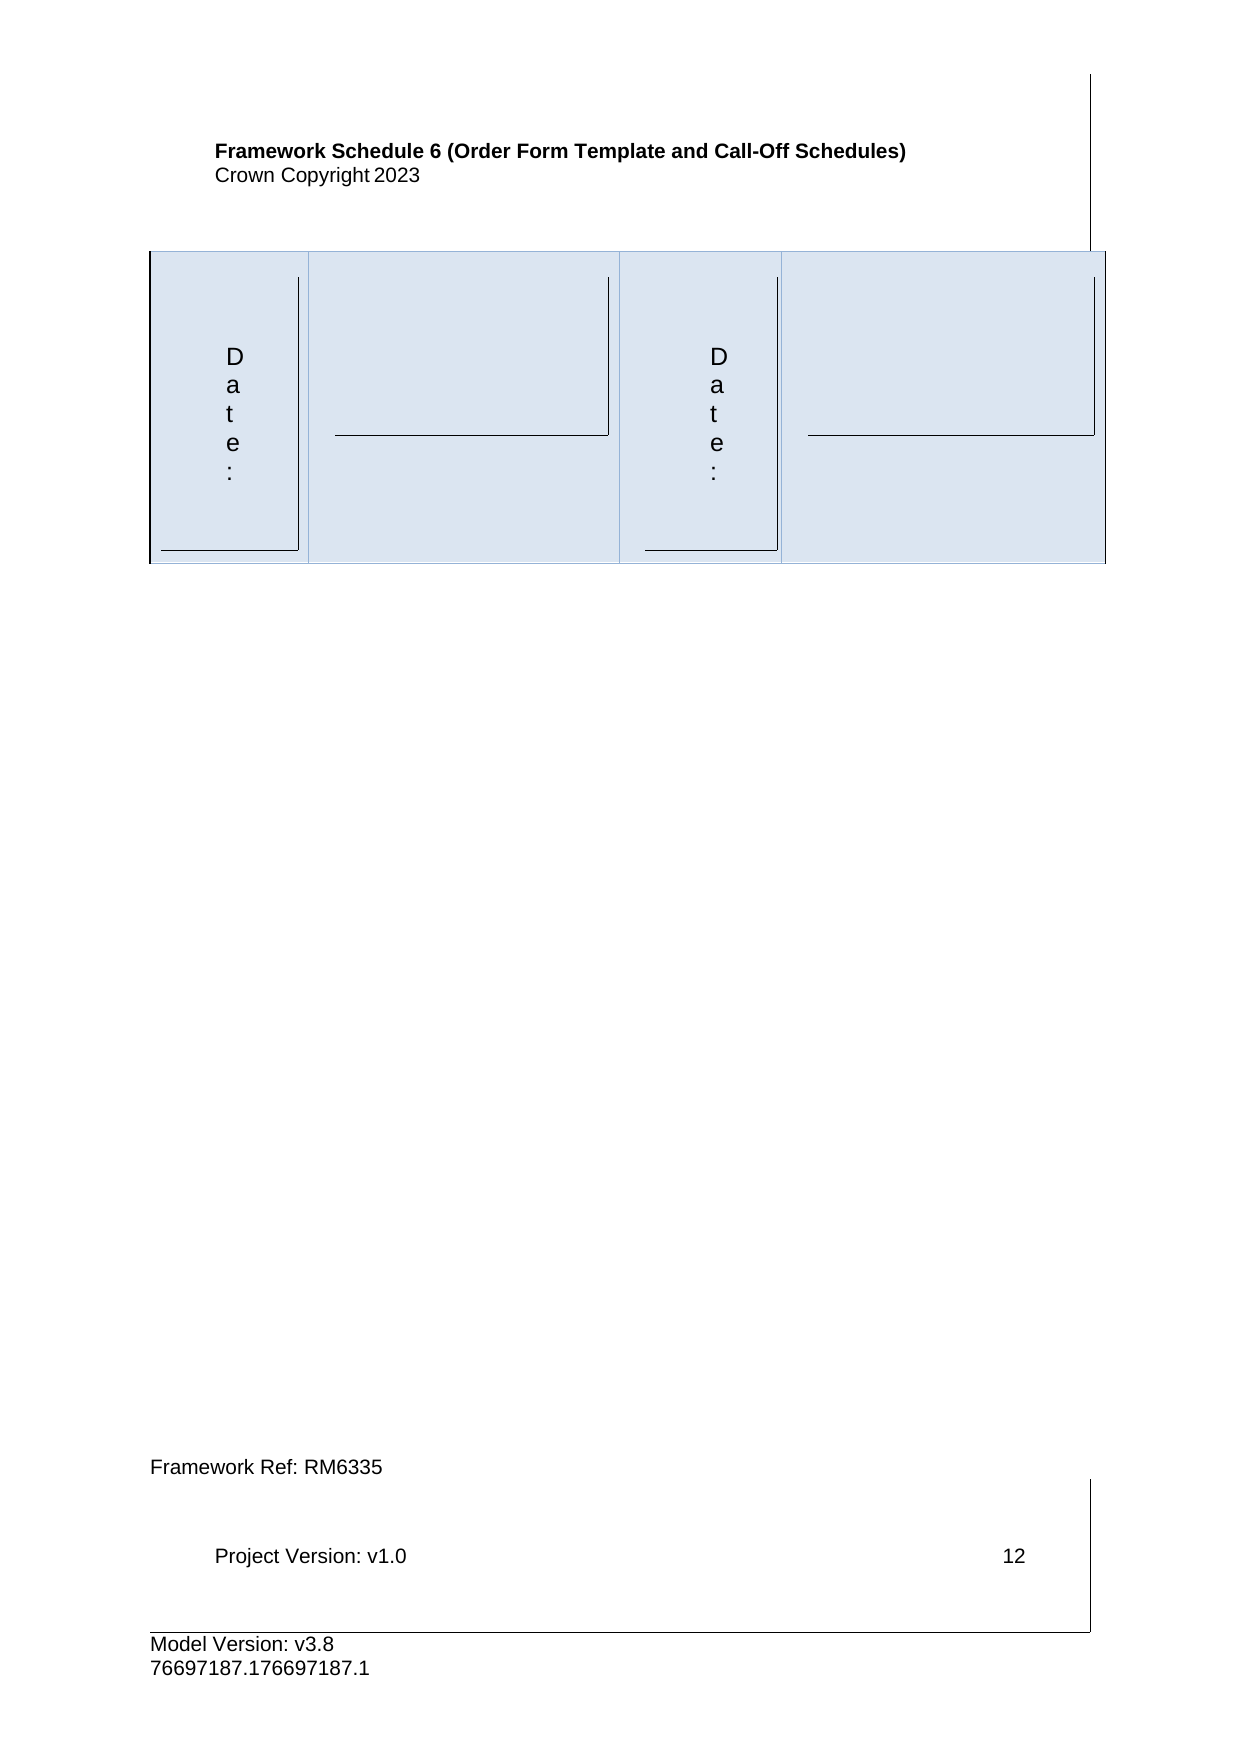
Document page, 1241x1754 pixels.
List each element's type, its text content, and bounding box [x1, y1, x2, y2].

table_cell Date: [620, 252, 781, 562]
table_cell [309, 252, 619, 562]
table_cell Date: [151, 252, 308, 562]
table_cell [782, 252, 1105, 562]
